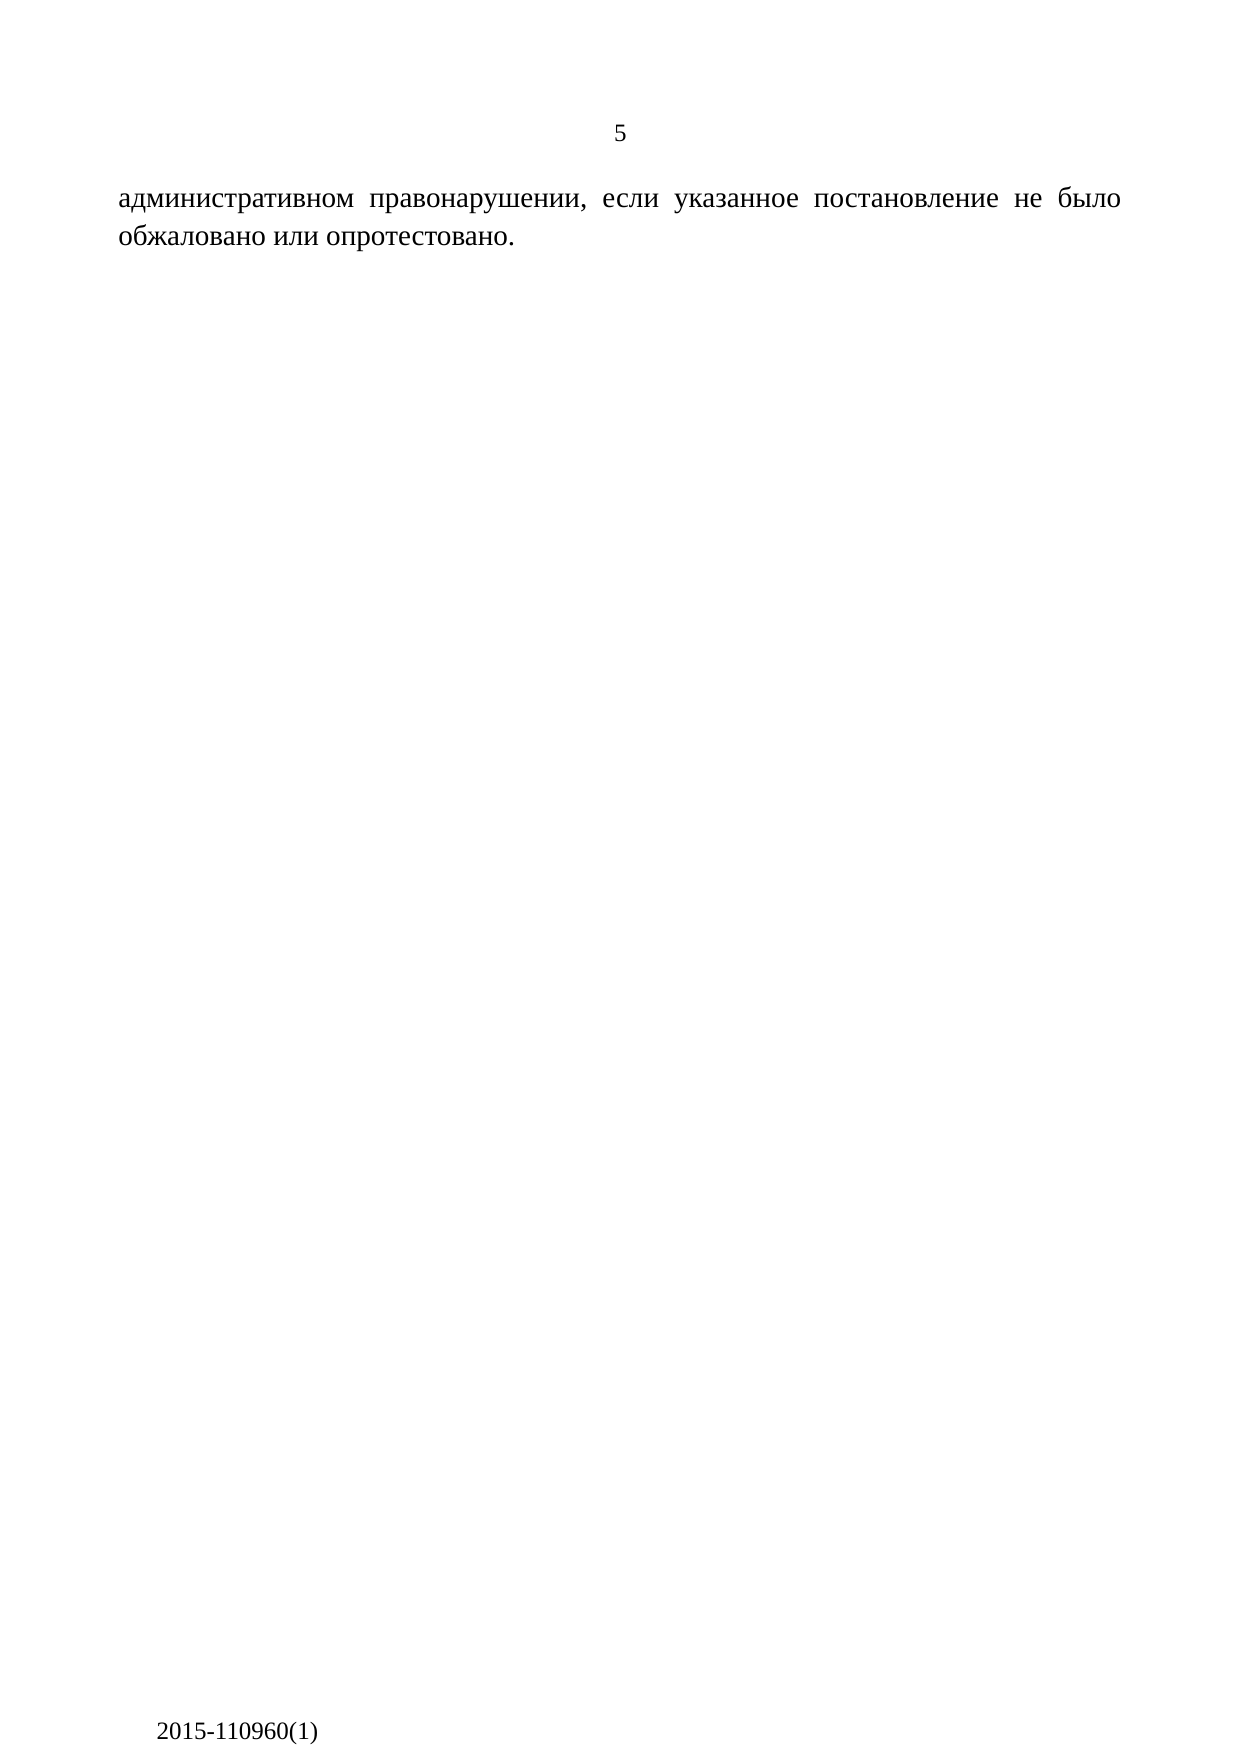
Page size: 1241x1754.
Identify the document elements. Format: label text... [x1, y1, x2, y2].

text административном правонарушении, если указанное постановление не было обжаловано или опротестовано. [118, 176, 1122, 252]
